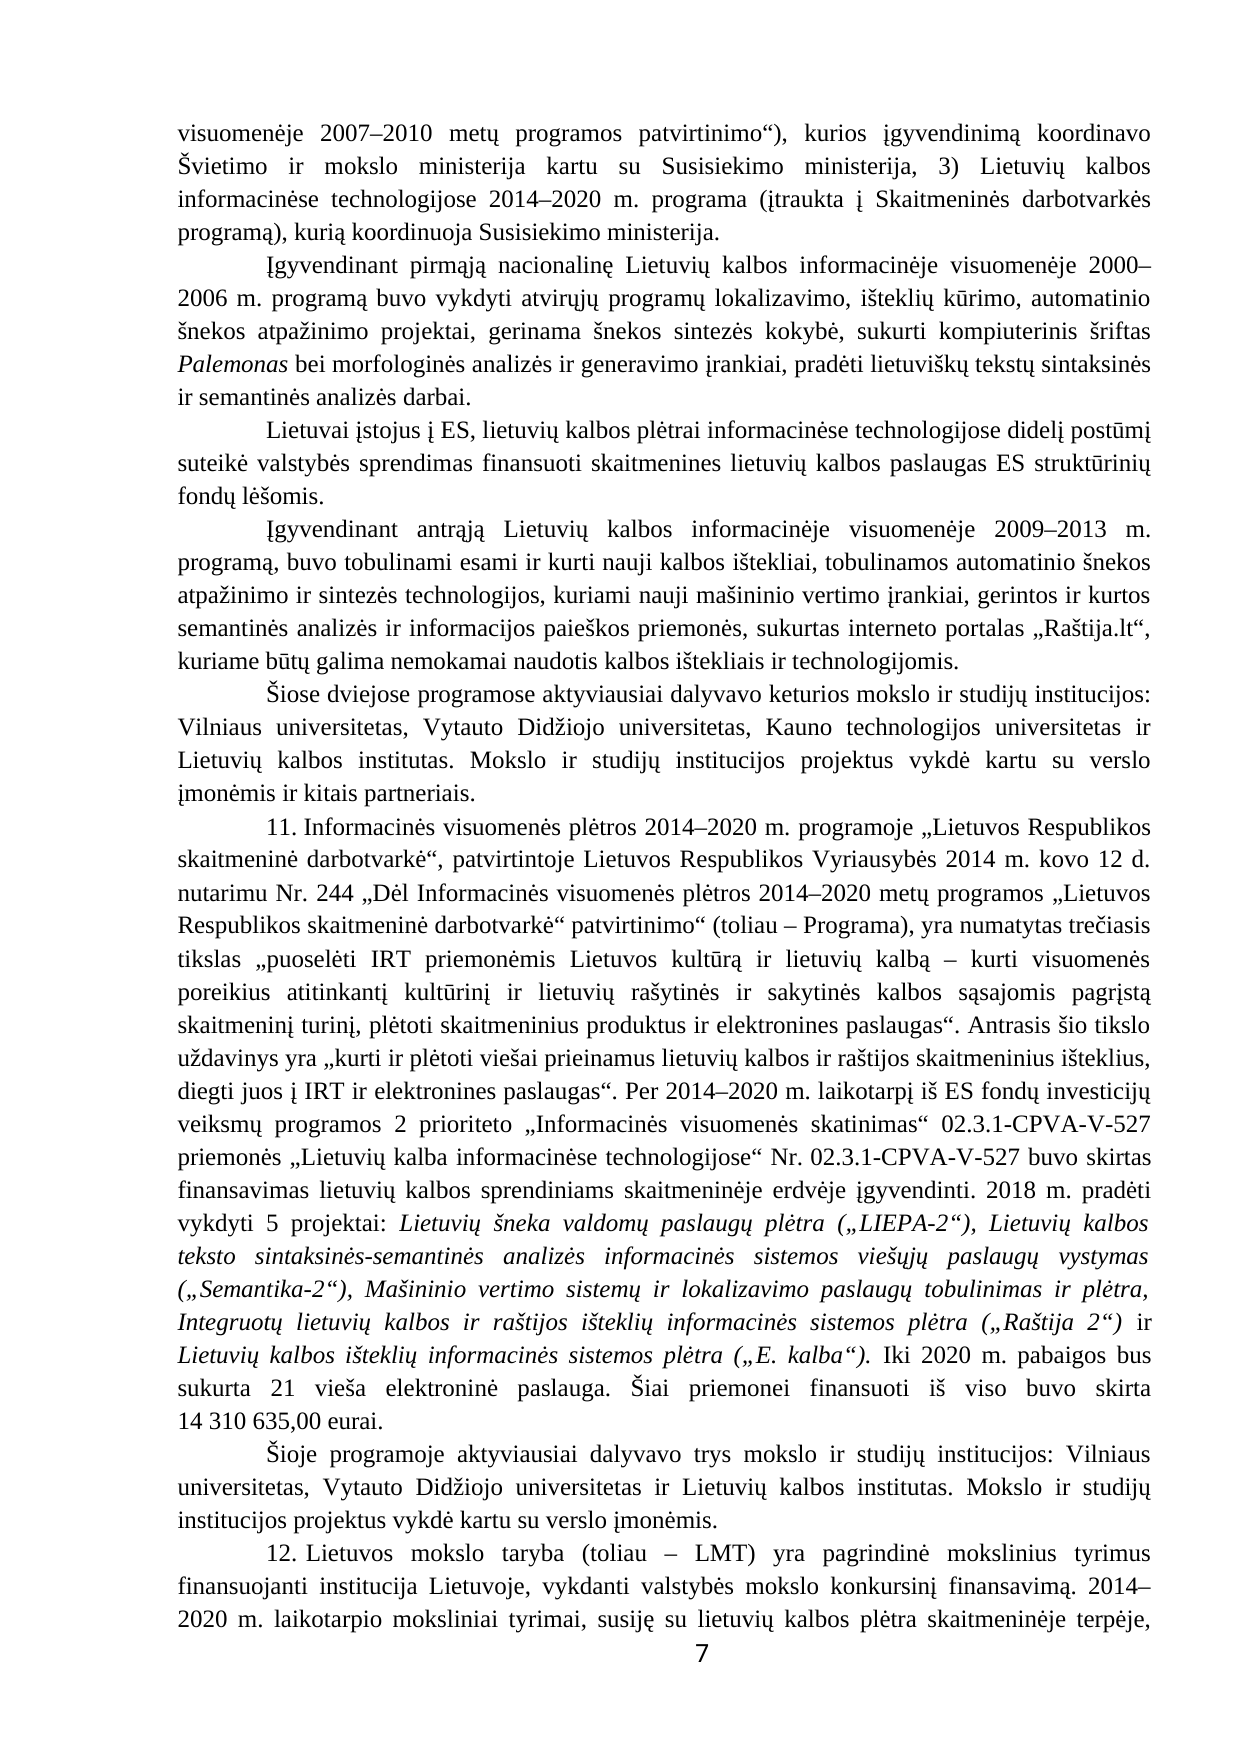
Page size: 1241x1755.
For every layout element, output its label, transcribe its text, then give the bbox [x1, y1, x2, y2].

text Šiose dviejose programose aktyviausiai dalyvavo keturios mokslo ir studijų institucijos: Vilniaus universitetas, Vytauto Didžiojo universitetas, Kauno technologijos universitetas ir Lietuvių kalbos institutas. Mokslo ir studijų institucijos projektus vykdė kartu su verslo įmonėmis ir kitais partneriais. [177, 679, 1152, 807]
text Šioje programoje aktyviausiai dalyvavo trys mokslo ir studijų institucijos: Vilniaus universitetas, Vytauto Didžiojo universitetas ir Lietuvių kalbos institutas. Mokslo ir studijų institucijos projektus vykdė kartu su verslo įmonėmis. [177, 1439, 1152, 1534]
text Įgyvendinant pirmąją nacionalinę Lietuvių kalbos informacinėje visuomenėje 2000–2006 m. programą buvo vykdyti atvirųjų programų lokalizavimo, išteklių kūrimo, automatinio šnekos atpažinimo projektai, gerinama šnekos sintezės kokybė, sukurti kompiuterinis šriftas Palemonas bei morfologinės analizės ir generavimo įrankiai, pradėti lietuviškų tekstų sintaksinės ir semantinės analizės darbai. [177, 250, 1152, 411]
text visuomenėje 2007–2010 metų programos patvirtinimo“), kurios įgyvendinimą koordinavo Švietimo ir mokslo ministerija kartu su Susisiekimo ministerija, 3) Lietuvių kalbos informacinėse technologijose 2014–2020 m. programa (įtraukta į Skaitmeninės darbotvarkės programą), kurią koordinuoja Susisiekimo ministerija. [177, 118, 1152, 246]
text Lietuvai įstojus į ES, lietuvių kalbos plėtrai informacinėse technologijose didelį postūmį suteikė valstybės sprendimas finansuoti skaitmenines lietuvių kalbos paslaugas ES struktūrinių fondų lėšomis. [177, 415, 1152, 510]
text 12. Lietuvos mokslo taryba (toliau – LMT) yra pagrindinė mokslinius tyrimus finansuojanti institucija Lietuvoje, vykdanti valstybės mokslo konkursinį finansavimą. 2014–2020 m. laikotarpio moksliniai tyrimai, susiję su lietuvių kalbos plėtra skaitmeninėje terpėje, [177, 1538, 1152, 1633]
text Įgyvendinant antrąją Lietuvių kalbos informacinėje visuomenėje 2009–2013 m. programą, buvo tobulinami esami ir kurti nauji kalbos ištekliai, tobulinamos automatinio šnekos atpažinimo ir sintezės technologijos, kuriami nauji mašininio vertimo įrankiai, gerintos ir kurtos semantinės analizės ir informacijos paieškos priemonės, sukurtas interneto portalas „Raštija.lt“, kuriame būtų galima nemokamai naudotis kalbos ištekliais ir technologijomis. [177, 514, 1152, 675]
text 11. Informacinės visuomenės plėtros 2014–2020 m. programoje „Lietuvos Respublikos skaitmeninė darbotvarkė“, patvirtintoje Lietuvos Respublikos Vyriausybės 2014 m. kovo 12 d. nutarimu Nr. 244 „Dėl Informacinės visuomenės plėtros 2014–2020 metų programos „Lietuvos Respublikos skaitmeninė darbotvarkė“ patvirtinimo“ (toliau – Programa), yra numatytas trečiasis tikslas „puoselėti IRT priemonėmis Lietuvos kultūrą ir lietuvių kalbą – kurti visuomenės poreikius atitinkantį kultūrinį ir lietuvių rašytinės ir sakytinės kalbos sąsajomis pagrįstą skaitmeninį turinį, plėtoti skaitmeninius produktus ir elektronines paslaugas“. Antrasis šio tikslo uždavinys yra „kurti ir plėtoti viešai prieinamus lietuvių kalbos ir raštijos skaitmeninius išteklius, diegti juos į IRT ir elektronines paslaugas“. Per 2014–2020 m. laikotarpį iš ES fondų investicijų veiksmų programos 2 prioriteto „Informacinės visuomenės skatinimas“ 02.3.1-CPVA-V-527 priemonės „Lietuvių kalba informacinėse technologijose“ Nr. 02.3.1-CPVA-V-527 buvo skirtas finansavimas lietuvių kalbos sprendiniams skaitmeninėje erdvėje įgyvendinti. 2018 m. pradėti vykdyti 5 projektai: Lietuvių šneka valdomų paslaugų plėtra („LIEPA-2“), Lietuvių kalbos teksto sintaksinės-semantinės analizės informacinės sistemos viešųjų paslaugų vystymas („Semantika-2“), Mašininio vertimo sistemų ir lokalizavimo paslaugų tobulinimas ir plėtra, Integruotų lietuvių kalbos ir raštijos išteklių informacinės sistemos plėtra („Raštija 2“) ir Lietuvių kalbos išteklių informacinės sistemos plėtra („E. kalba“). Iki 2020 m. pabaigos bus sukurta 21 vieša elektroninė paslauga. Šiai priemonei finansuoti iš viso buvo skirta 14 310 635,00 eurai. [177, 812, 1152, 1435]
